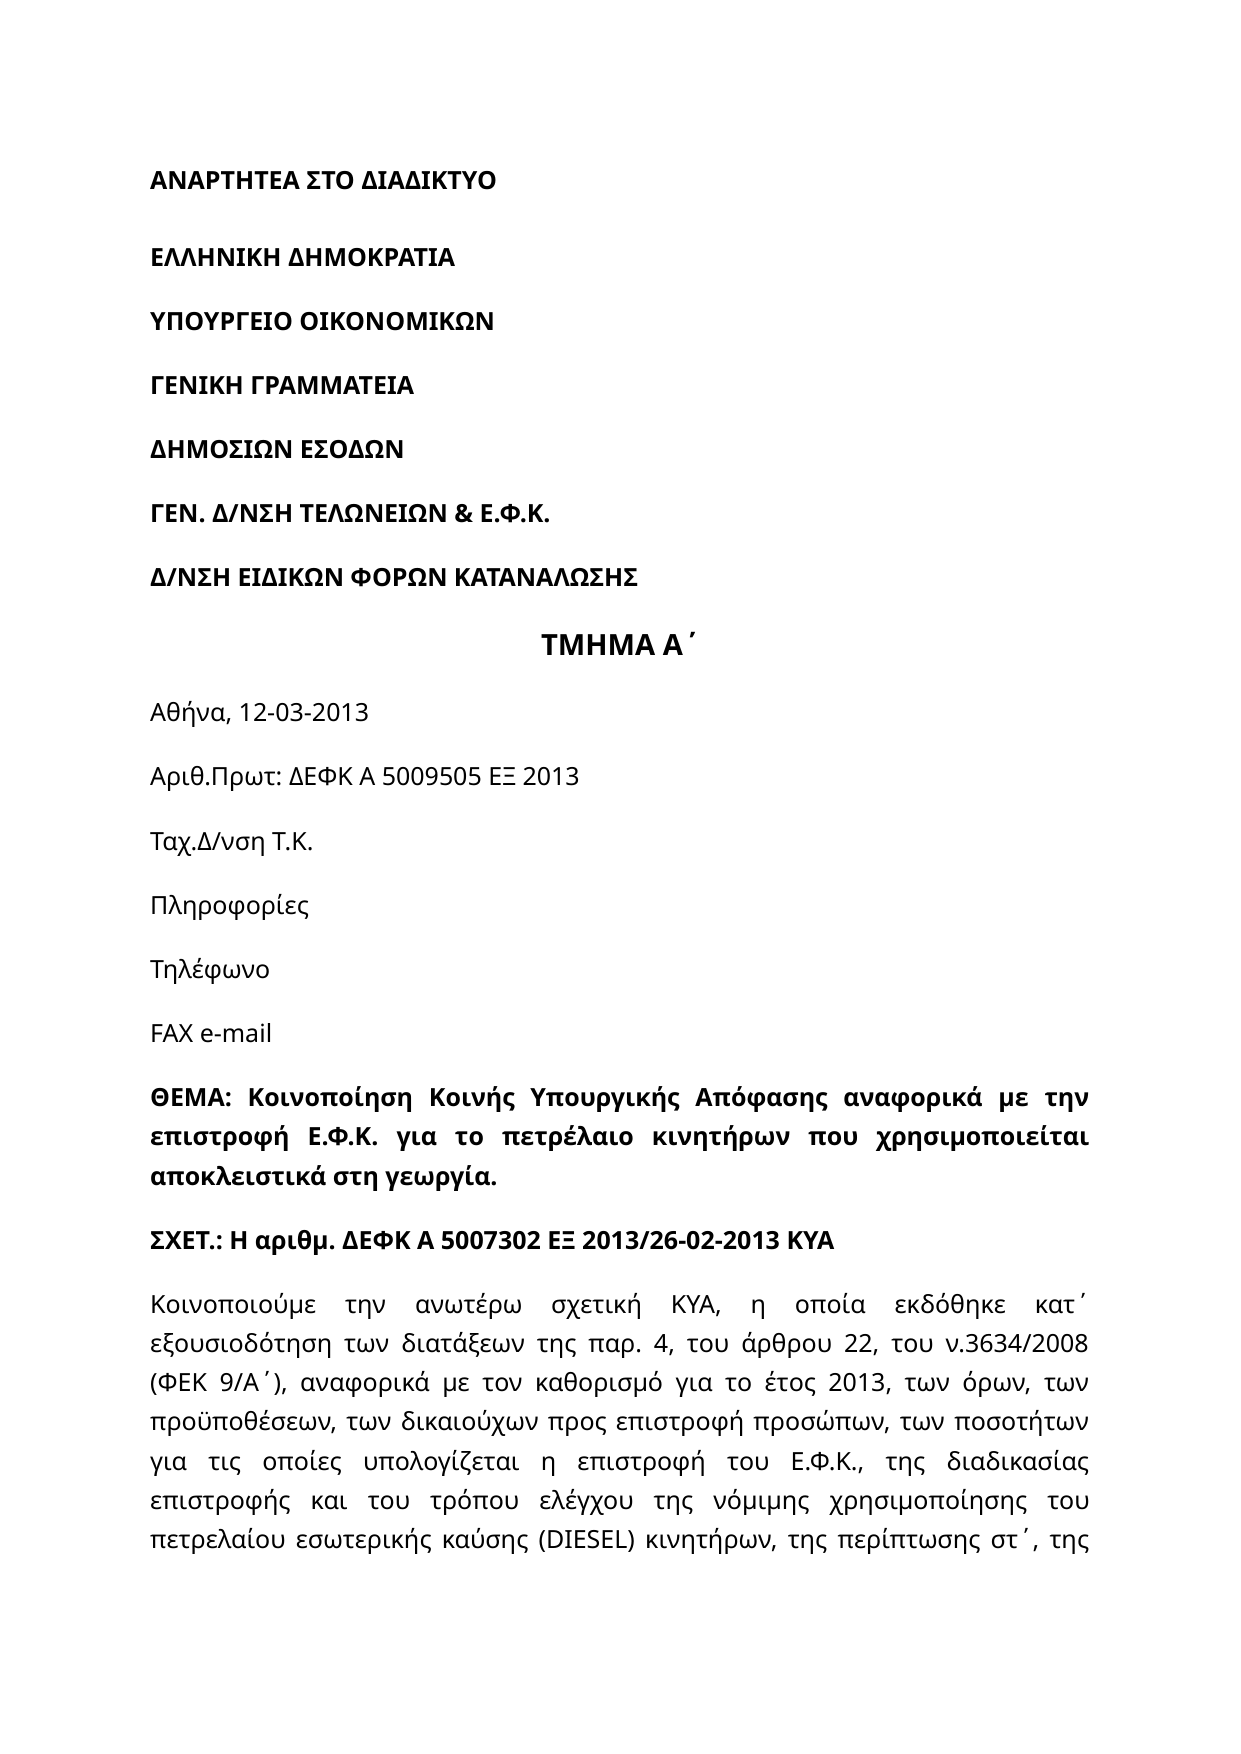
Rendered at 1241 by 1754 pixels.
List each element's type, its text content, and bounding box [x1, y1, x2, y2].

text FAX e-mail [150, 1016, 1090, 1050]
text ΓΕΝΙΚΗ ΓΡΑΜΜΑΤΕΙΑ [150, 367, 1090, 402]
text Δ/ΝΣΗ ΕΙΔΙΚΩΝ ΦΟΡΩΝ ΚΑΤΑΝΑΛΩΣΗΣ [150, 560, 1090, 594]
title ΑΝΑΡΤΗΤΕΑ ΣΤΟ ΔΙΑΔΙΚΤΥΟ [150, 162, 1090, 197]
text ΥΠΟΥΡΓΕΙΟ ΟΙΚΟΝΟΜΙΚΩΝ [150, 303, 1090, 337]
text Τηλέφωνο [150, 951, 1090, 986]
text ΘΕΜΑ: Κοινοποίηση Κοινής Υπουργικής Απόφασης αναφορικά με την επιστροφή Ε.Φ.Κ. για το πετρέλαιο κινητήρων που χρησιμοποιείται αποκλειστικά στη γεωργία. [150, 1080, 1090, 1192]
text Κοινοποιούμε την ανωτέρω σχετική ΚΥΑ, η οποία εκδόθηκε κατ΄ εξουσιοδότηση των διατάξεων της παρ. 4, του άρθρου 22, του ν.3634/2008 (ΦΕΚ 9/Α΄), αναφορικά με τον καθορισμό για το έτος 2013, των όρων, των προϋποθέσεων, των δικαιούχων προς επιστροφή προσώπων, των ποσοτήτων για τις οποίες υπολογίζεται η επιστροφή του Ε.Φ.Κ., της διαδικασίας επιστροφής και του τρόπου ελέγχου της νόμιμης χρησιμοποίησης του πετρελαίου εσωτερικής καύσης (DIESEL) κινητήρων, της περίπτωσης στ΄, της [150, 1286, 1090, 1556]
text Ταχ.Δ/νση Τ.Κ. [150, 823, 1090, 857]
text ΓΕΝ. Δ/ΝΣΗ ΤΕΛΩΝΕΙΩΝ & Ε.Φ.Κ. [150, 496, 1090, 530]
text ΣΧΕΤ.: Η αριθμ. ΔΕΦΚ Α 5007302 ΕΞ 2013/26-02-2013 ΚΥΑ [150, 1222, 1090, 1256]
text Αριθ.Πρωτ: ΔΕΦΚ Α 5009505 ΕΞ 2013 [150, 759, 1090, 793]
text ΕΛΛΗΝΙΚΗ ΔΗΜΟΚΡΑΤΙΑ [150, 239, 1090, 273]
text Αθήνα, 12-03-2013 [150, 695, 1090, 729]
text ΔΗΜΟΣΙΩΝ ΕΣΟΔΩΝ [150, 432, 1090, 466]
text Πληροφορίες [150, 887, 1090, 921]
subtitle ΤΜΗΜΑ Α΄ [150, 624, 1090, 664]
